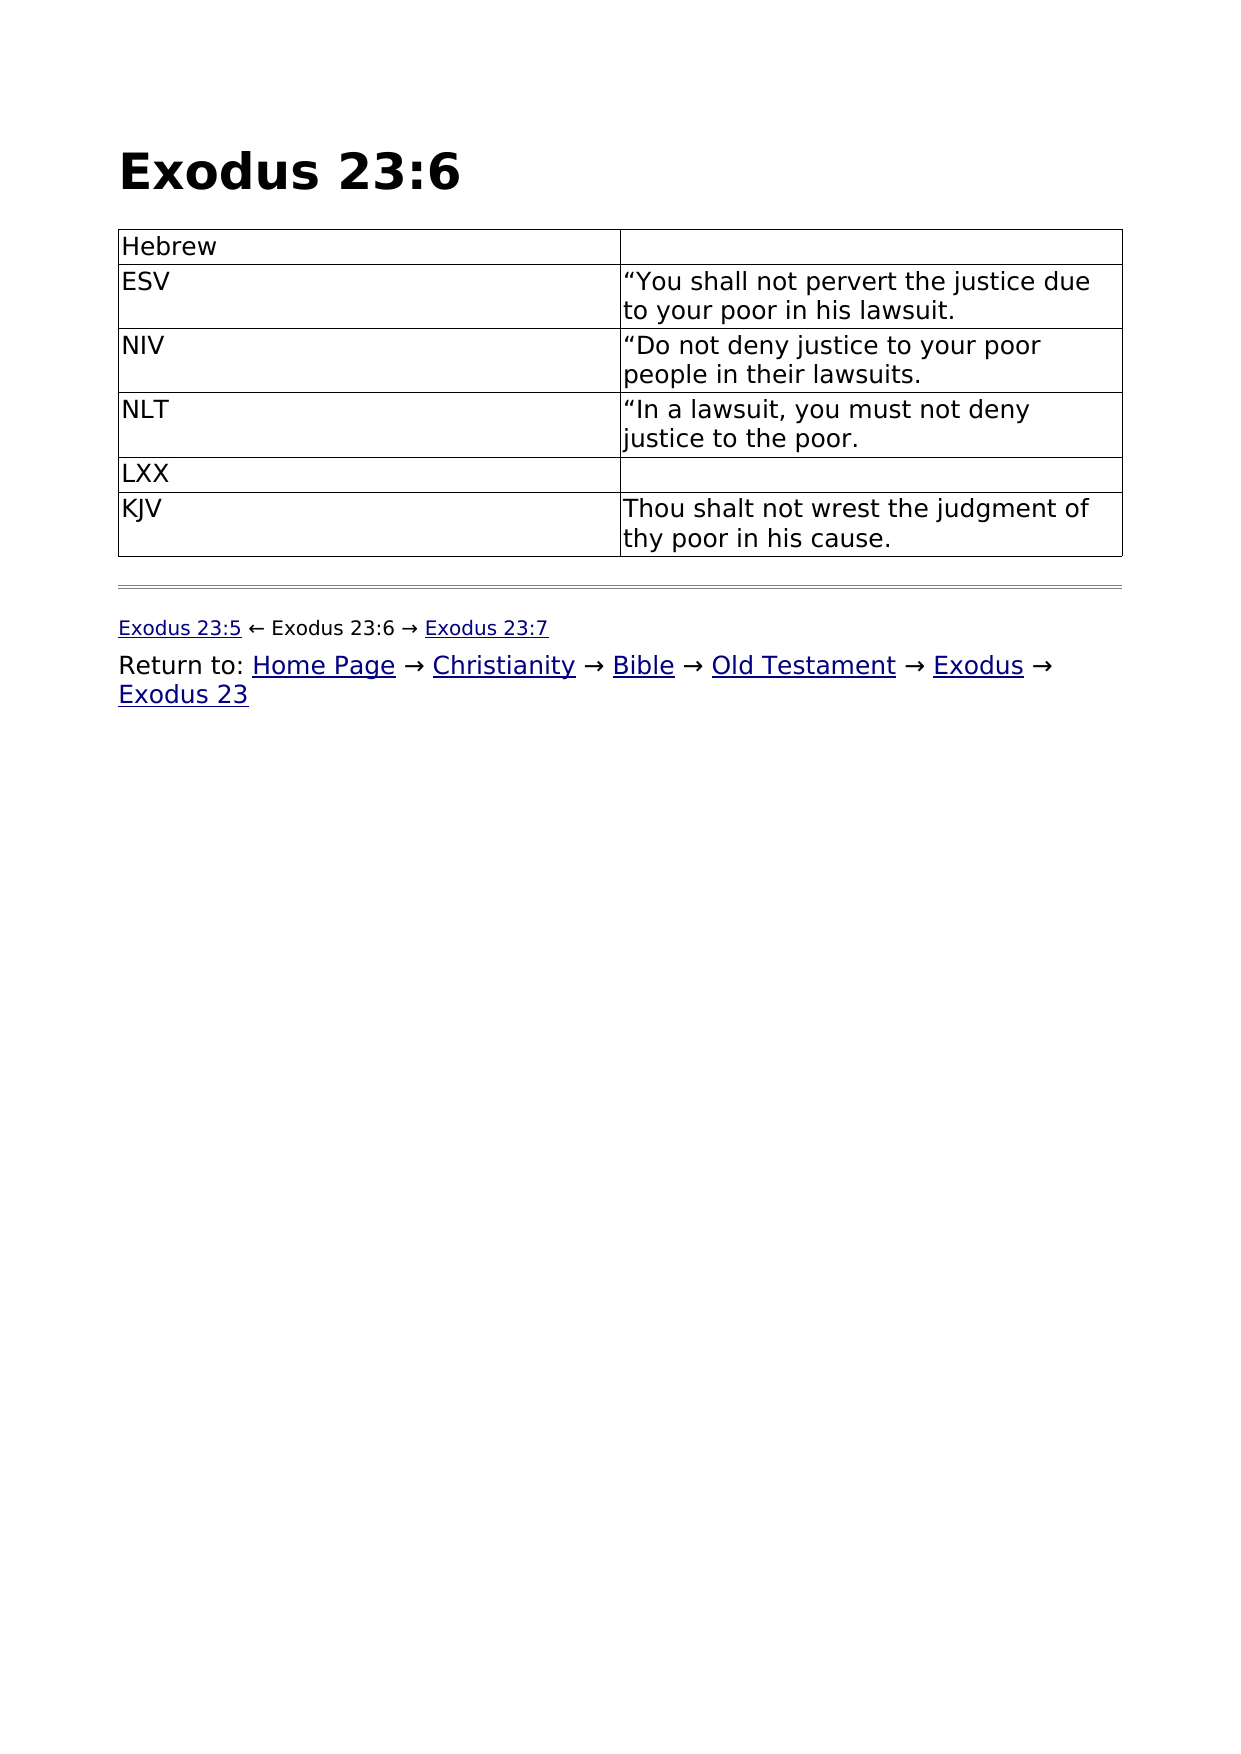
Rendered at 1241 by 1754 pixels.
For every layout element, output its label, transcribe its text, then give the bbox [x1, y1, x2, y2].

table_cell Thou shalt not wrest the judgment of thy poor in his cause. [621, 493, 1122, 556]
table_cell KJV [119, 493, 620, 556]
table_cell NLT [119, 393, 620, 457]
table_cell NIV [119, 329, 620, 392]
text Return to: Home Page → Christianity → Bible → Old Testament → Exodus → Exodus 23 [118, 651, 1122, 709]
text Exodus 23:5 ← Exodus 23:6 → Exodus 23:7 [118, 617, 1122, 651]
subtitle Exodus 23:6 [118, 143, 1122, 201]
table_cell “Do not deny justice to your poor people in their lawsuits. [621, 329, 1122, 392]
table_cell ESV [119, 265, 620, 328]
table_cell “In a lawsuit, you must not deny justice to the poor. [621, 393, 1122, 457]
table_header Hebrew [119, 230, 620, 264]
table_header [621, 230, 1122, 264]
table_cell “You shall not pervert the justice due to your poor in his lawsuit. [621, 265, 1122, 328]
table_cell [621, 458, 1122, 492]
table_cell LXX [119, 458, 620, 492]
